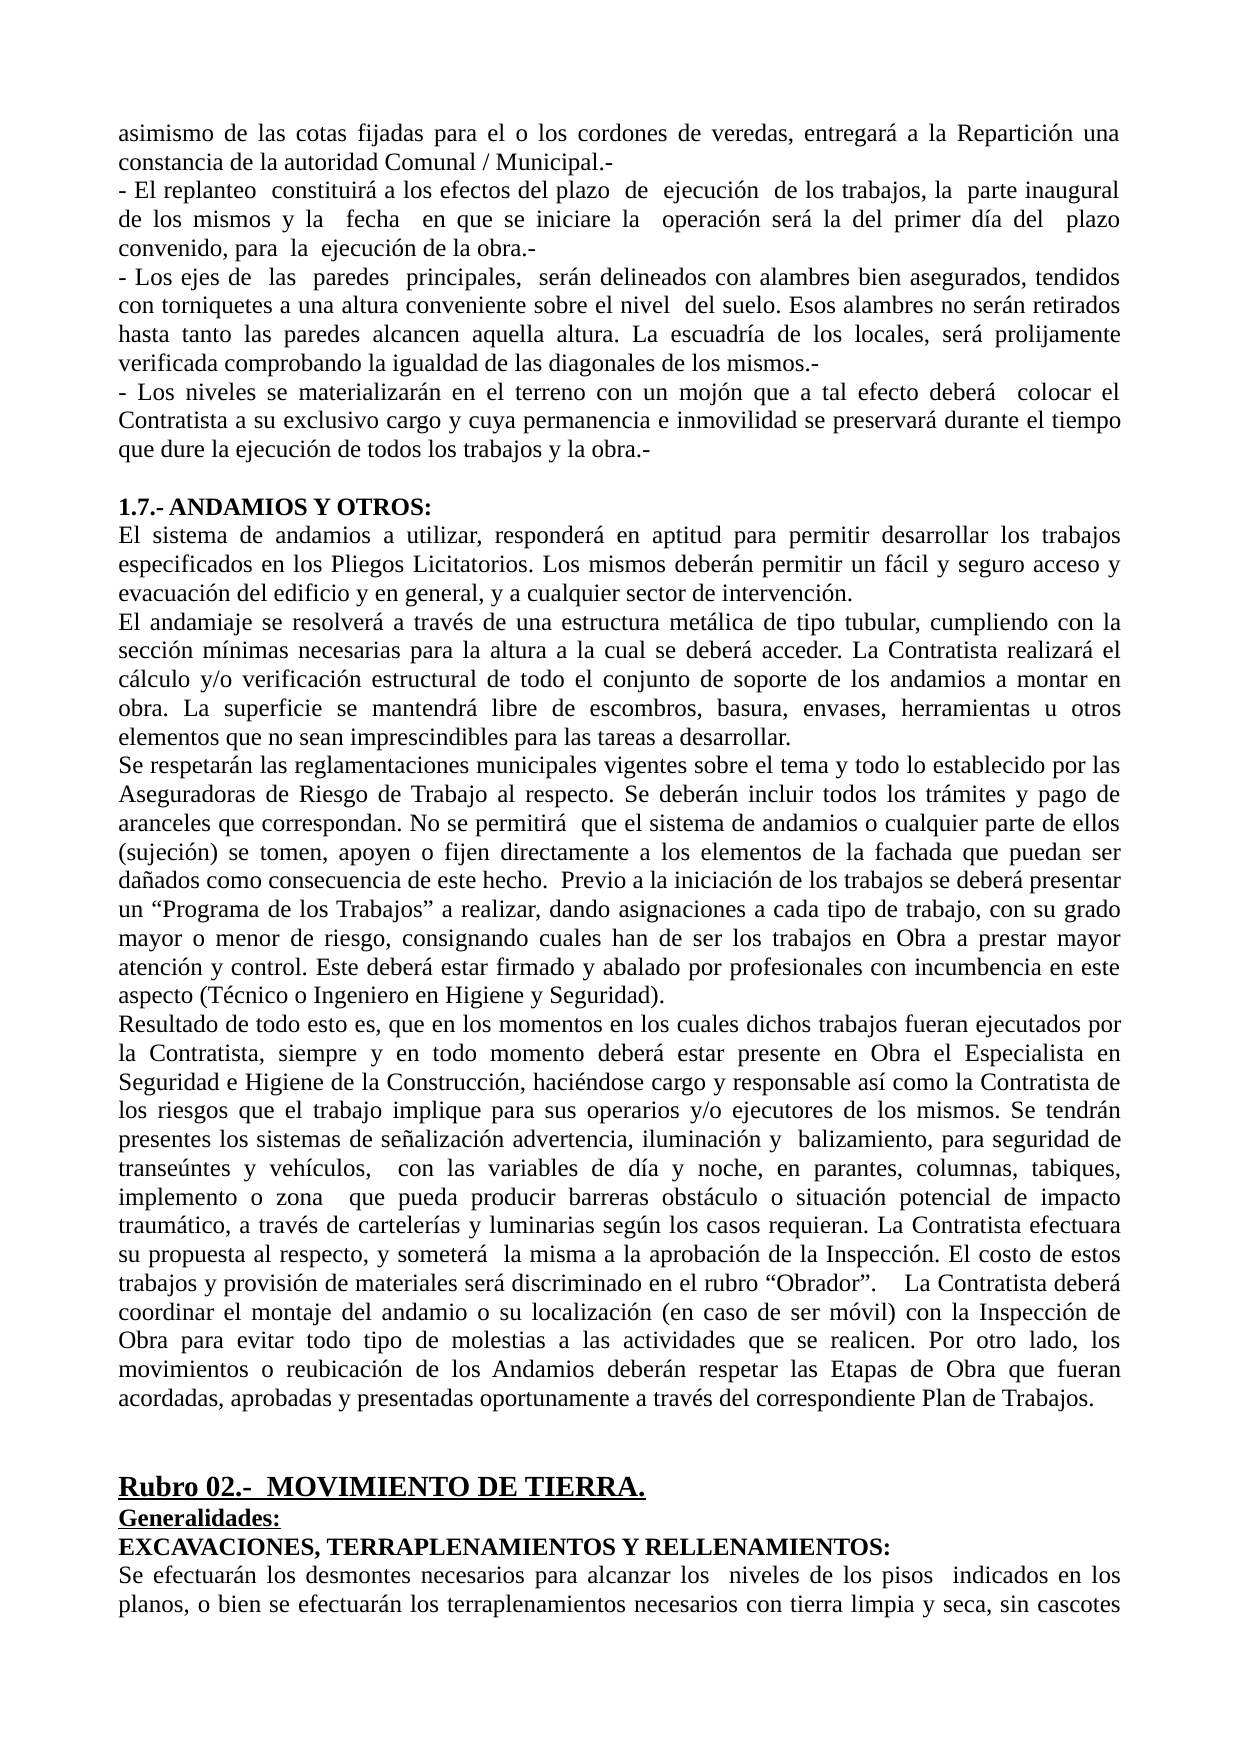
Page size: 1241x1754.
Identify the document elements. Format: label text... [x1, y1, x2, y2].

text - El replanteo constituirá a los efectos del plazo de ejecución de los trabajos, la parte inaugural de los mismos y la fecha en que se iniciare la operación será la del primer día del plazo convenido, para la ejecución de la obra.- [118, 176, 1122, 262]
text El andamiaje se resolverá a través de una estructura metálica de tipo tubular, cumpliendo con la sección mínimas necesarias para la altura a la cual se deberá acceder. La Contratista realizará el cálculo y/o verificación estructural de todo el conjunto de soporte de los andamios a montar en obra. La superficie se mantendrá libre de escombros, basura, envases, herramientas u otros elementos que no sean imprescindibles para las tareas a desarrollar. [118, 607, 1122, 751]
text - Los ejes de las paredes principales, serán delineados con alambres bien asegurados, tendidos con torniquetes a una altura conveniente sobre el nivel del suelo. Esos alambres no serán retirados hasta tanto las paredes alcancen aquella altura. La escuadría de los locales, será prolijamente verificada comprobando la igualdad de las diagonales de los mismos.- [118, 262, 1122, 377]
text El sistema de andamios a utilizar, responderá en aptitud para permitir desarrollar los trabajos especificados en los Pliegos Licitatorios. Los mismos deberán permitir un fácil y seguro acceso y evacuación del edificio y en general, y a cualquier sector de intervención. [118, 521, 1122, 607]
text asimismo de las cotas fijadas para el o los cordones de veredas, entregará a la Repartición una constancia de la autoridad Comunal / Municipal.- [118, 118, 1122, 176]
text Se efectuarán los desmontes necesarios para alcanzar los niveles de los pisos indicados en los planos, o bien se efectuarán los terraplenamientos necesarios con tierra limpia y seca, sin cascotes [118, 1560, 1122, 1618]
text Se respetarán las reglamentaciones municipales vigentes sobre el tema y todo lo establecido por las Aseguradoras de Riesgo de Trabajo al respecto. Se deberán incluir todos los trámites y pago de aranceles que correspondan. No se permitirá que el sistema de andamios o cualquier parte de ellos (sujeción) se tomen, apoyen o fijen directamente a los elementos de la fachada que puedan ser dañados como consecuencia de este hecho. Previo a la iniciación de los trabajos se deberá presentar un “Programa de los Trabajos” a realizar, dando asignaciones a cada tipo de trabajo, con su grado mayor o menor de riesgo, consignando cuales han de ser los trabajos en Obra a prestar mayor atención y control. Este deberá estar firmado y abalado por profesionales con incumbencia en este aspecto (Técnico o Ingeniero en Higiene y Seguridad). [118, 751, 1122, 1009]
text Resultado de todo esto es, que en los momentos en los cuales dichos trabajos fueran ejecutados por la Contratista, siempre y en todo momento deberá estar presente en Obra el Especialista en Seguridad e Higiene de la Construcción, haciéndose cargo y responsable así como la Contratista de los riesgos que el trabajo implique para sus operarios y/o ejecutores de los mismos. Se tendrán presentes los sistemas de señalización advertencia, iluminación y balizamiento, para seguridad de transeúntes y vehículos, con las variables de día y noche, en parantes, columnas, tabiques, implemento o zona que pueda producir barreras obstáculo o situación potencial de impacto traumático, a través de cartelerías y luminarias según los casos requieran. La Contratista efectuara su propuesta al respecto, y someterá la misma a la aprobación de la Inspección. El costo de estos trabajos y provisión de materiales será discriminado en el rubro “Obrador”. La Contratista deberá coordinar el montaje del andamio o su localización (en caso de ser móvil) con la Inspección de Obra para evitar todo tipo de molestias a las actividades que se realicen. Por otro lado, los movimientos o reubicación de los Andamios deberán respetar las Etapas de Obra que fueran acordadas, aprobadas y presentadas oportunamente a través del correspondiente Plan de Trabajos. [118, 1009, 1122, 1412]
text Rubro 02.- MOVIMIENTO DE TIERRA. [118, 1469, 1122, 1503]
text Generalidades: [118, 1503, 1122, 1532]
text - Los niveles se materializarán en el terreno con un mojón que a tal efecto deberá colocar el Contratista a su exclusivo cargo y cuya permanencia e inmovilidad se preservará durante el tiempo que dure la ejecución de todos los trabajos y la obra.- [118, 377, 1122, 463]
text EXCAVACIONES, TERRAPLENAMIENTOS Y RELLENAMIENTOS: [118, 1532, 1122, 1560]
text 1.7.- ANDAMIOS Y OTROS: [118, 492, 1122, 521]
